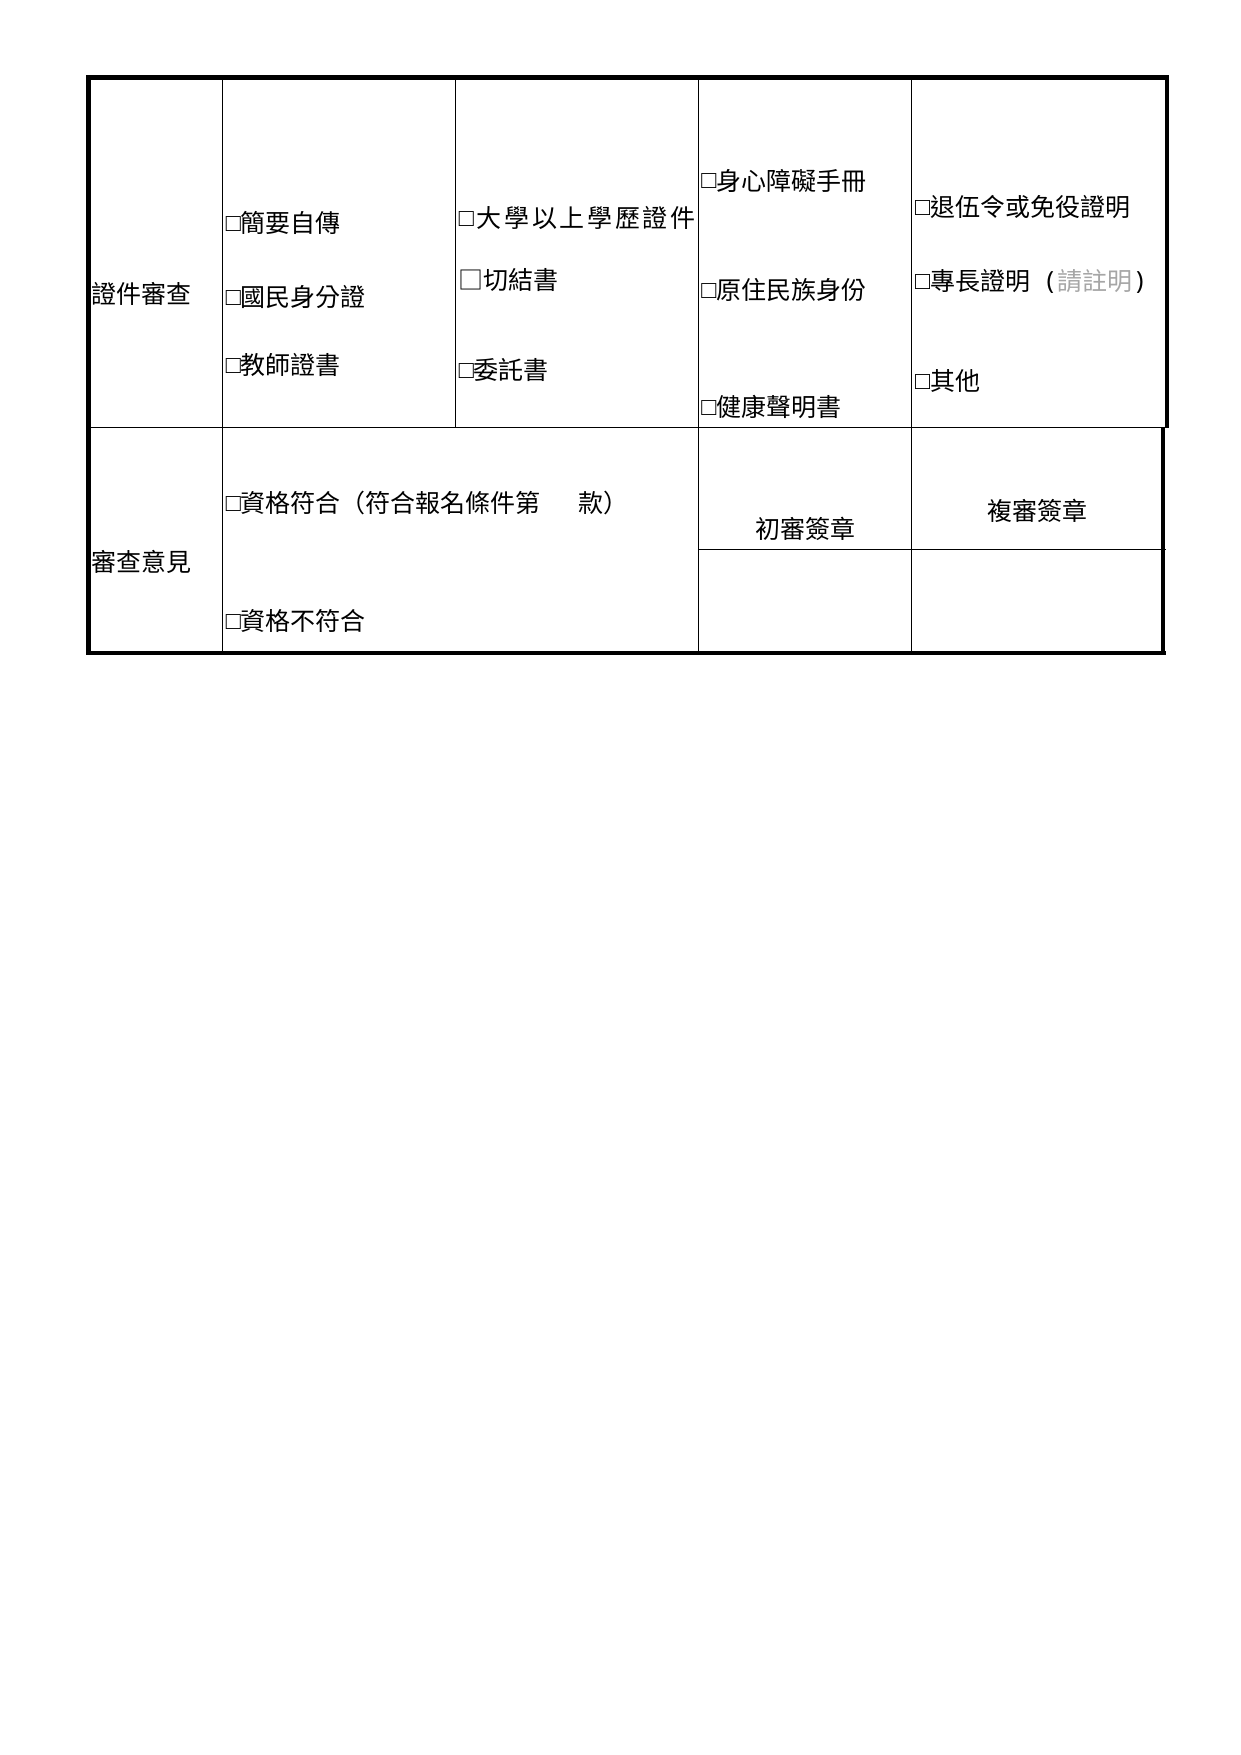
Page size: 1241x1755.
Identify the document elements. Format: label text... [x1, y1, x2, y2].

table_cell □資格符合（符合報名條件第 款） □資格不符合 [223, 428, 698, 651]
table_cell [912, 550, 1161, 651]
table_cell 複審簽章 [912, 428, 1161, 548]
table_cell □退伍令或免役證明 □專長證明 (請註明) □其他 [912, 80, 1165, 427]
table_cell □簡要自傳 □國民身分證 □教師證書 [223, 80, 455, 427]
table_cell 初審簽章 [699, 428, 911, 548]
table_cell 審查意見 [91, 428, 222, 651]
table_cell □大學以上學歷證件□切結書 □委託書 [456, 80, 698, 427]
table_cell □身心障礙手冊 □原住民族身份 □健康聲明書 [699, 80, 911, 427]
table_cell [699, 550, 911, 651]
table_cell 證件審查 [91, 80, 222, 427]
